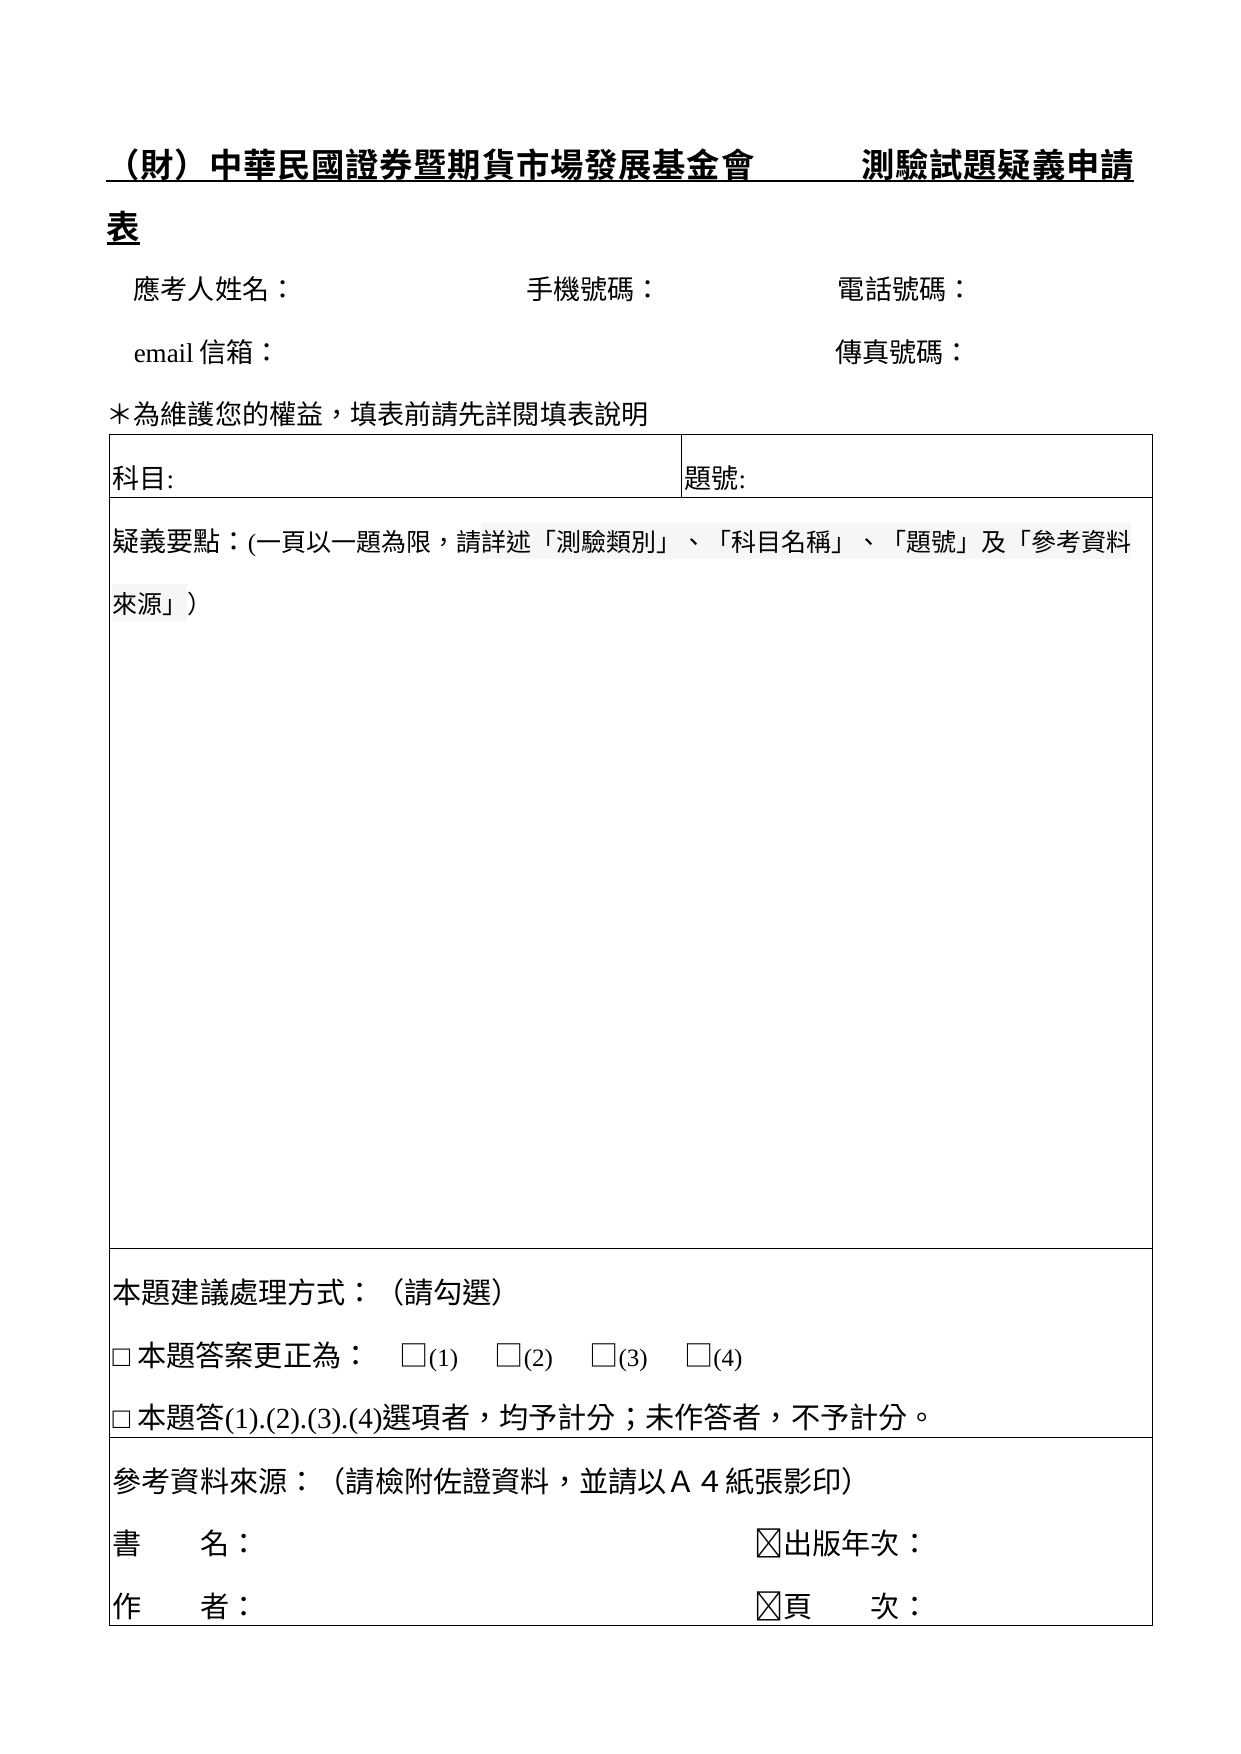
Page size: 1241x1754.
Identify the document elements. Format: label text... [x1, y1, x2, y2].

text 表 [106, 182, 1134, 246]
text （財）中華民國證券暨期貨市場發展基金會 測驗試題疑義申請 [106, 121, 1134, 180]
table_header 題號: [682, 435, 1152, 497]
table_header 科目: [110, 435, 681, 497]
table_cell 本題建議處理方式：（請勾選） □ 本題答案更正為： □(1) □(2) □(3) □(4) □ 本題答(1).(2).(3).(4)選項者，均予計分；未作答者，不予計分。 [110, 1249, 1152, 1437]
text email信箱： 傳真號碼： [106, 309, 1134, 371]
table_cell 疑義要點：(一頁以一題為限，請詳述「測驗類別」、「科目名稱」、「題號」及「參考資料來源」） [110, 498, 1152, 1248]
text 應考人姓名： 手機號碼： 電話號碼： [106, 246, 1134, 309]
table_cell 參考資料來源：（請檢附佐證資料，並請以Ａ４紙張影印） 書 名： 出版年次： 作 者： 頁 次： [110, 1438, 1152, 1625]
text ＊為維護您的權益，填表前請先詳閱填表說明 [106, 371, 1134, 434]
